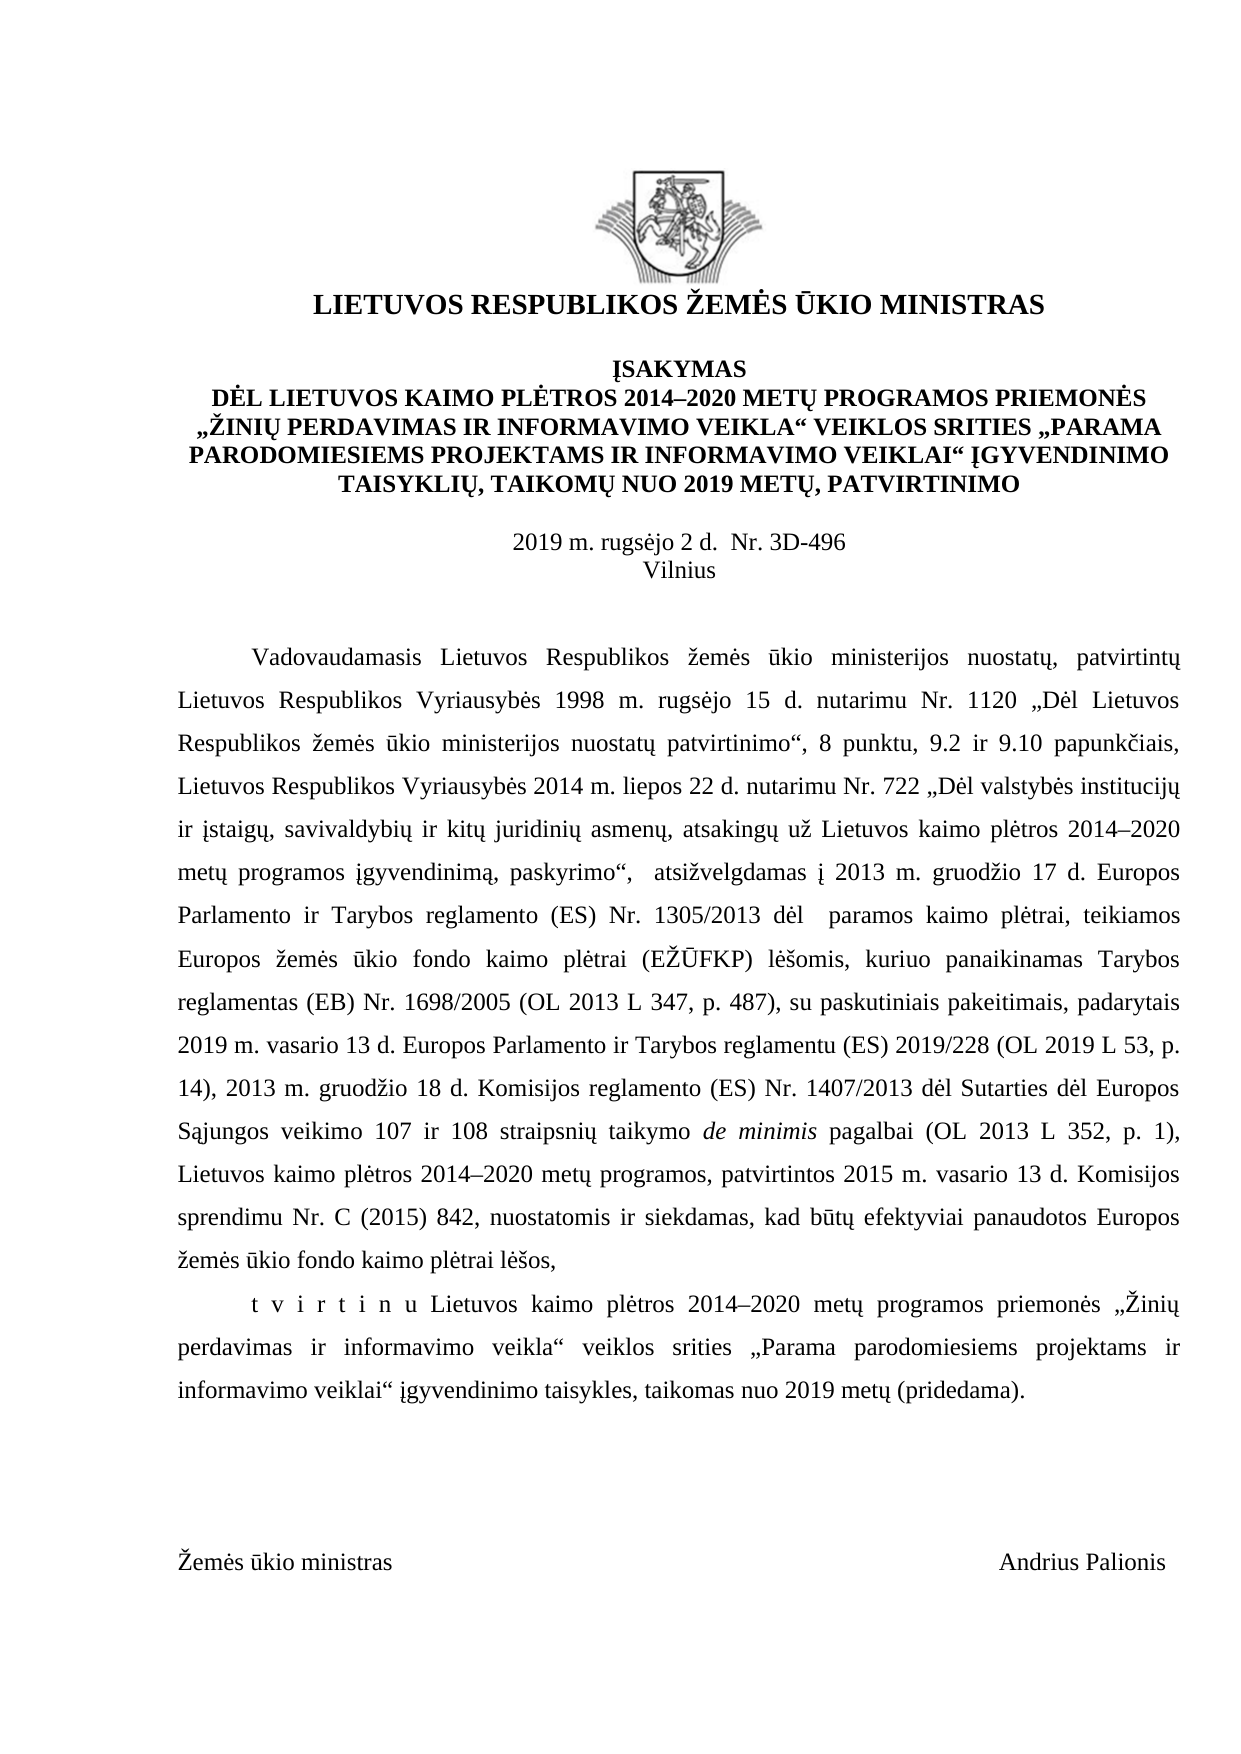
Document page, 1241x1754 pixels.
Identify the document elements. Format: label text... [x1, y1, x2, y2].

text 2019 m. rugsėjo 2 d. Nr. 3D-496 [177, 527, 1181, 556]
text ĮSAKYMAS [177, 354, 1181, 383]
text DĖL LIETUVOS KAIMO PLĖTROS 2014–2020 METŲ PROGRAMOS PRIEMONĖS „ŽINIŲ PERDAVIMAS IR INFORMAVIMO VEIKLA“ VEIKLOS SRITIES „PARAMA PARODOMIESIEMS PROJEKTAMS IR INFORMAVIMO VEIKLAI“ ĮGYVENDINIMO TAISYKLIŲ, TAIKOMŲ NUO 2019 METŲ, PATVIRTINIMO [177, 383, 1181, 498]
text Vadovaudamasis Lietuvos Respublikos žemės ūkio ministerijos nuostatų, patvirtintų Lietuvos Respublikos Vyriausybės 1998 m. rugsėjo 15 d. nutarimu Nr. 1120 „Dėl Lietuvos Respublikos žemės ūkio ministerijos nuostatų patvirtinimo“, 8 punktu, 9.2 ir 9.10 papunkčiais, Lietuvos Respublikos Vyriausybės 2014 m. liepos 22 d. nutarimu Nr. 722 „Dėl valstybės institucijų ir įstaigų, savivaldybių ir kitų juridinių asmenų, atsakingų už Lietuvos kaimo plėtros 2014–2020 metų programos įgyvendinimą, paskyrimo“, atsižvelgdamas į 2013 m. gruodžio 17 d. Europos Parlamento ir Tarybos reglamento (ES) Nr. 1305/2013 dėl paramos kaimo plėtrai, teikiamos Europos žemės ūkio fondo kaimo plėtrai (EŽŪFKP) lėšomis, kuriuo panaikinamas Tarybos reglamentas (EB) Nr. 1698/2005 (OL 2013 L 347, p. 487), su paskutiniais pakeitimais, padarytais 2019 m. vasario 13 d. Europos Parlamento ir Tarybos reglamentu (ES) 2019/228 (OL 2019 L 53, p. 14), 2013 m. gruodžio 18 d. Komisijos reglamento (ES) Nr. 1407/2013 dėl Sutarties dėl Europos Sąjungos veikimo 107 ir 108 straipsnių taikymo de minimis pagalbai (OL 2013 L 352, p. 1), Lietuvos kaimo plėtros 2014–2020 metų programos, patvirtintos 2015 m. vasario 13 d. Komisijos sprendimu Nr. C (2015) 842, nuostatomis ir siekdamas, kad būtų efektyviai panaudotos Europos žemės ūkio fondo kaimo plėtrai lėšos, [177, 642, 1181, 1274]
text t v i r t i n u Lietuvos kaimo plėtros 2014–2020 metų programos priemonės „Žinių perdavimas ir informavimo veikla“ veiklos srities „Parama parodomiesiems projektams ir informavimo veiklai“ įgyvendinimo taisykles, taikomas nuo 2019 metų (pridedama). [177, 1289, 1181, 1404]
text Vilnius [177, 556, 1181, 584]
text Žemės ūkio ministras Andrius Palionis [177, 1547, 1181, 1576]
text LIETUVOS RESPUBLIKOS ŽEMĖS ŪKIO MINISTRAS [177, 287, 1181, 321]
